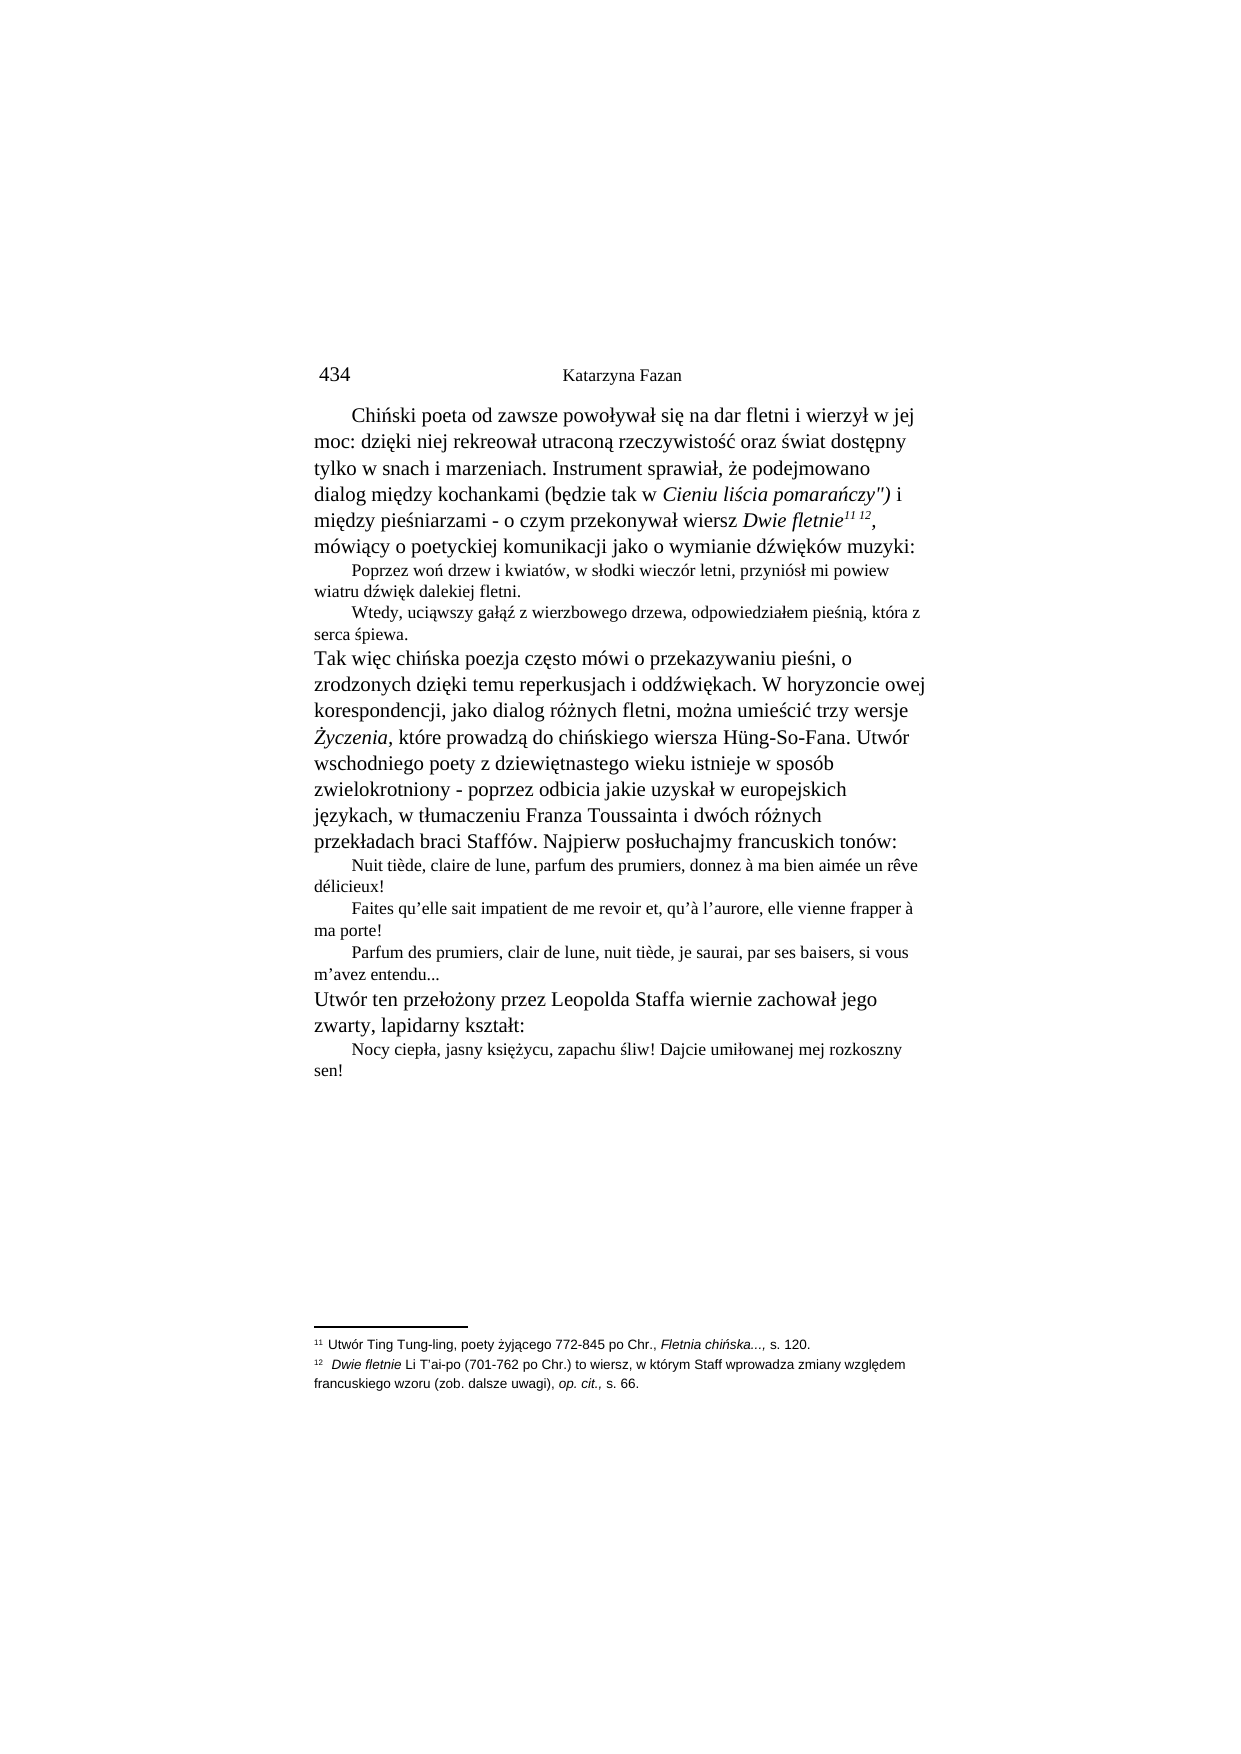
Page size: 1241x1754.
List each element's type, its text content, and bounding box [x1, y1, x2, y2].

text Tak więc chińska poezja często mówi o przekazywaniu pieśni, o zrodzonych dzięki temu reperkusjach i oddźwiękach. W hory­zoncie owej korespondencji, jako dialog różnych fletni, można umieścić trzy wersje Życzenia, które prowadzą do chińskiego wiersza Hüng-So-Fana. Utwór wschodniego poety z dziewiętna­stego wieku istnieje w sposób zwielokrotniony - poprzez odbicia jakie uzyskał w europejskich językach, w tłumaczeniu Franza Toussainta i dwóch różnych przekładach braci Staffów. Najpierw posłuchajmy francuskich tonów: [314, 644, 927, 853]
text Poprzez woń drzew i kwiatów, w słodki wieczór letni, przyniósł mi powiew wiatru dźwięk dalekiej fletni. [314, 558, 927, 601]
text Faites qu’elle sait impatient de me revoir et, qu’à l’aurore, elle vi­enne frapper à ma porte! [314, 896, 927, 940]
text Nuit tiède, claire de lune, parfum des prumiers, donnez à ma bien aimée un rêve délicieux! [314, 853, 927, 896]
text Wtedy, uciąwszy gałąź z wierzbowego drzewa, odpowiedziałem pieśnią, która z serca śpiewa. [314, 601, 927, 644]
text Utwór Ting Tung-ling, poety żyjącego 772-845 po Chr., Fletnia chińska..., s. 120. [314, 1333, 927, 1352]
text Utwór ten przełożony przez Leopolda Staffa wiernie zachował jego zwarty, lapidarny kształt: [314, 984, 927, 1037]
text Dwie fletnie Li T’ai-po (701-762 po Chr.) to wiersz, w którym Staff wprowadza zmiany względem francuskiego wzoru (zob. dalsze uwagi), op. cit., s. 66. [314, 1352, 927, 1391]
text Chiński poeta od zawsze powoływał się na dar fletni i wierzył w jej moc: dzięki niej rekreował utraconą rzeczywistość oraz świat dostępny tylko w snach i marzeniach. Instrument sprawiał, że podejmowano dialog między kochankami (będzie tak w Cieniu liścia pomarańczy") i między pieśniarzami - o czym przekonywał wiersz Dwie fletnie , mówiący o poetyckiej komunikacji jako o wymianie dźwięków muzyki: [314, 401, 927, 558]
text Parfum des prumiers, clair de lune, nuit tiède, je saurai, par ses ba­isers, si vous m’avez entendu... [314, 940, 927, 984]
text Nocy ciepła, jasny księżycu, zapachu śliw! Dajcie umiłowanej mej rozkoszny sen! [314, 1037, 927, 1080]
